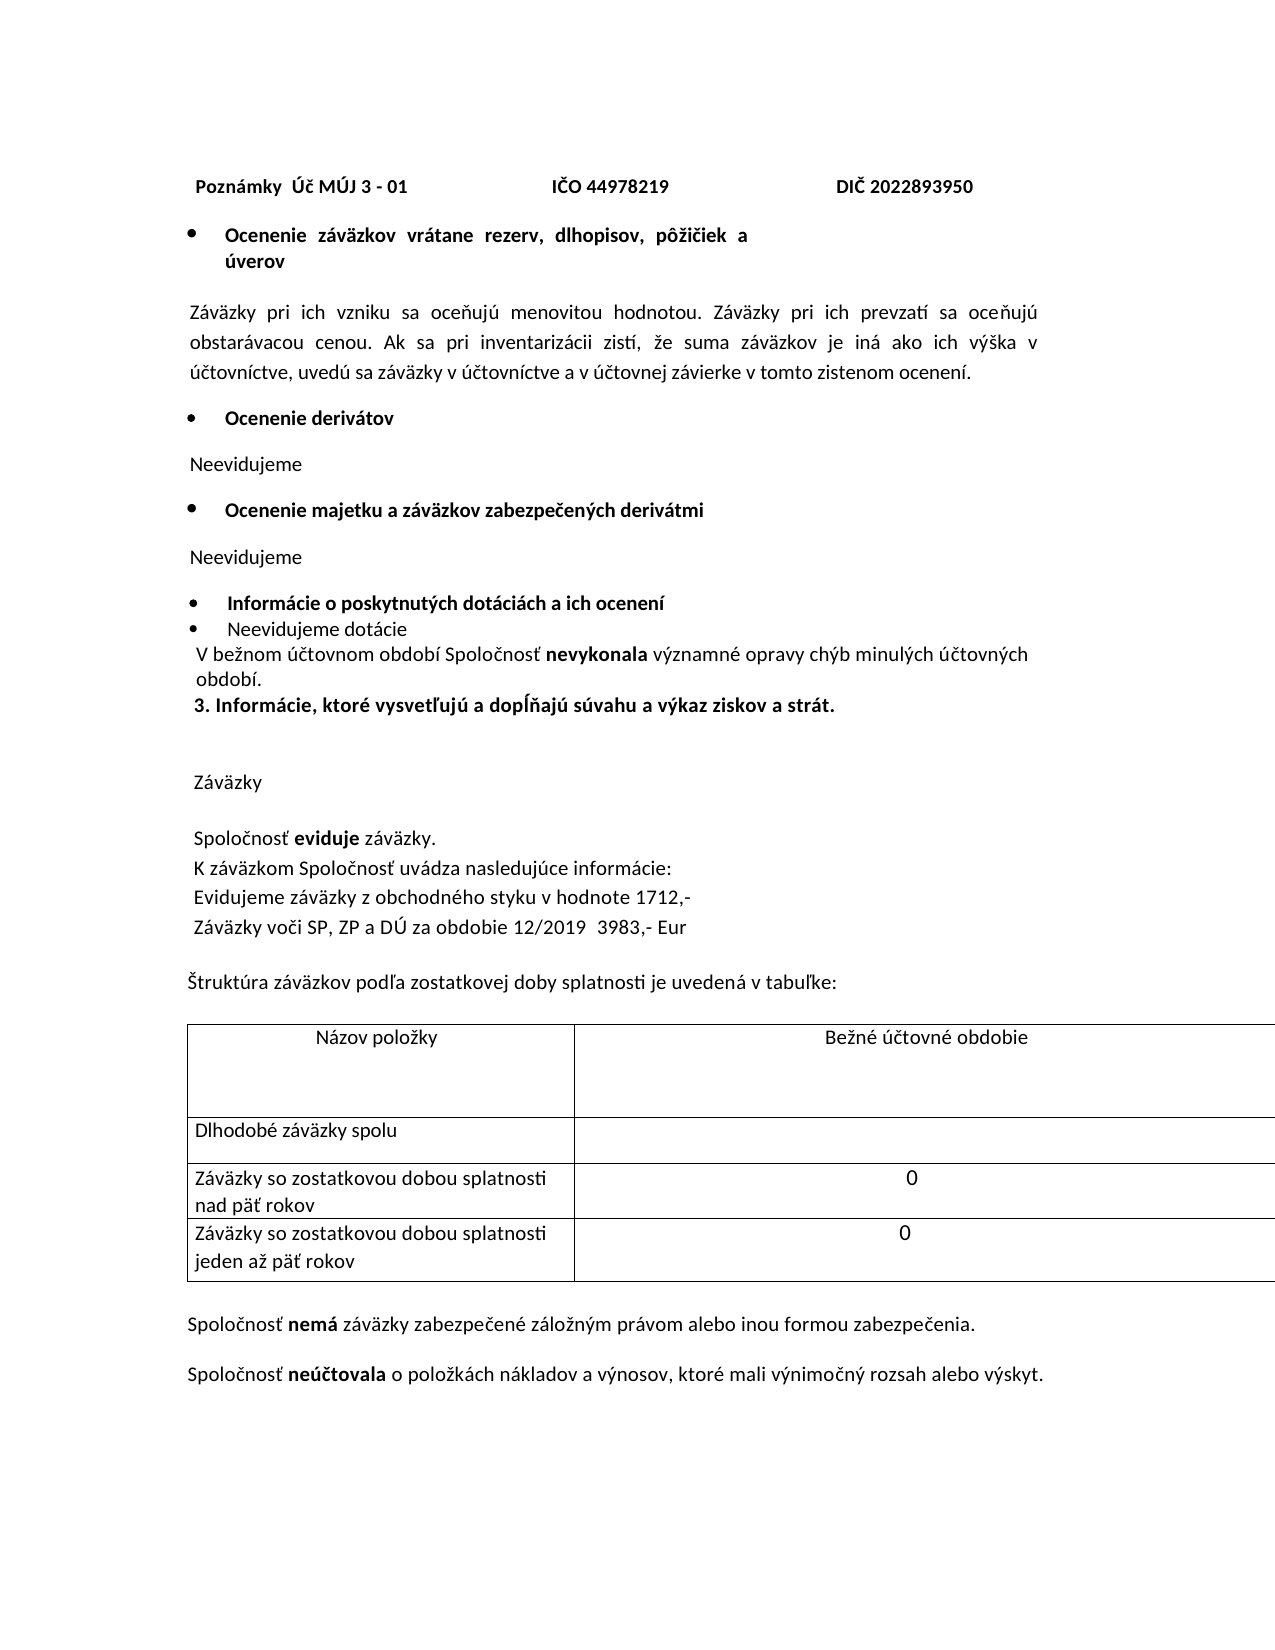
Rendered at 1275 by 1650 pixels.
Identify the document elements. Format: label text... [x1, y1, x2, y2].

text Poznámky Úč MÚJ 3 - 01 IČO 44978219 DIČ 2022893950 [195, 174, 1087, 198]
table_cell [188, 1071, 574, 1117]
table_header Bežné účtovné obdobie [575, 1025, 1275, 1071]
text Evidujeme záväzky z obchodného styku v hodnote 1712,- Záväzky voči SP, ZP a DÚ za obdobie 12/2019 3983,- Eur [194, 880, 1091, 939]
table_cell Dlhodobé záväzky spolu [188, 1118, 574, 1163]
table_cell Záväzky so zostatkovou dobou splatnosti jeden až päť rokov [188, 1219, 574, 1281]
list Ocenenie derivátov [187, 405, 1087, 431]
text V bežnom účtovnom období Spoločnosť nevykonala významné opravy chýb minulých účtovných období. [196, 641, 1087, 692]
text Záväzky [194, 769, 1087, 794]
text Štruktúra záväzkov podľa zostatkovej doby splatnosti je uvedená v tabuľke: [187, 969, 1087, 994]
table_cell 0 [575, 1219, 1275, 1281]
list Ocenenie záväzkov vrátane rezerv, dlhopisov, pôžičiek a úverov [187, 222, 748, 273]
text Spoločnosť eviduje záväzky. K záväzkom Spoločnosť uvádza nasledujúce informácie: [194, 820, 927, 880]
text Neevidujeme [189, 451, 1087, 477]
text Spoločnosť neúčtovala o položkách nákladov a výnosov, ktoré mali výnimočný rozsah alebo výskyt. [187, 1362, 1087, 1387]
text Záväzky pri ich vzniku sa oceňujú menovitou hodnotou. Záväzky pri ich prevzatí sa oceňujú obstarávacou cenou. Ak sa pri inventarizácii zistí, že suma záväzkov je iná ako ich výška v účtovníctve, uvedú sa záväzky v účtovníctve a v účtovnej závierke v tomto zistenom ocenení. [189, 294, 1037, 384]
list Neevidujeme dotácie [189, 616, 1087, 641]
list Ocenenie majetku a záväzkov zabezpečených derivátmi [187, 498, 1087, 523]
text 3. Informácie, ktoré vysvetľujú a dopĺňajú súvahu a výkaz ziskov a strát. [194, 692, 837, 717]
table_cell 2 014 [575, 1071, 1275, 1117]
text Neevidujeme [189, 544, 1087, 569]
table_header Názov položky [188, 1025, 574, 1071]
table_cell 14 000 [575, 1118, 1275, 1163]
list Informácie o poskytnutých dotáciách a ich ocenení [189, 590, 1087, 616]
text Spoločnosť nemá záväzky zabezpečené záložným právom alebo inou formou zabezpečenia. [187, 1311, 1087, 1336]
table_cell 0 [575, 1164, 1275, 1218]
table_cell Záväzky so zostatkovou dobou splatnosti nad päť rokov [188, 1164, 574, 1218]
